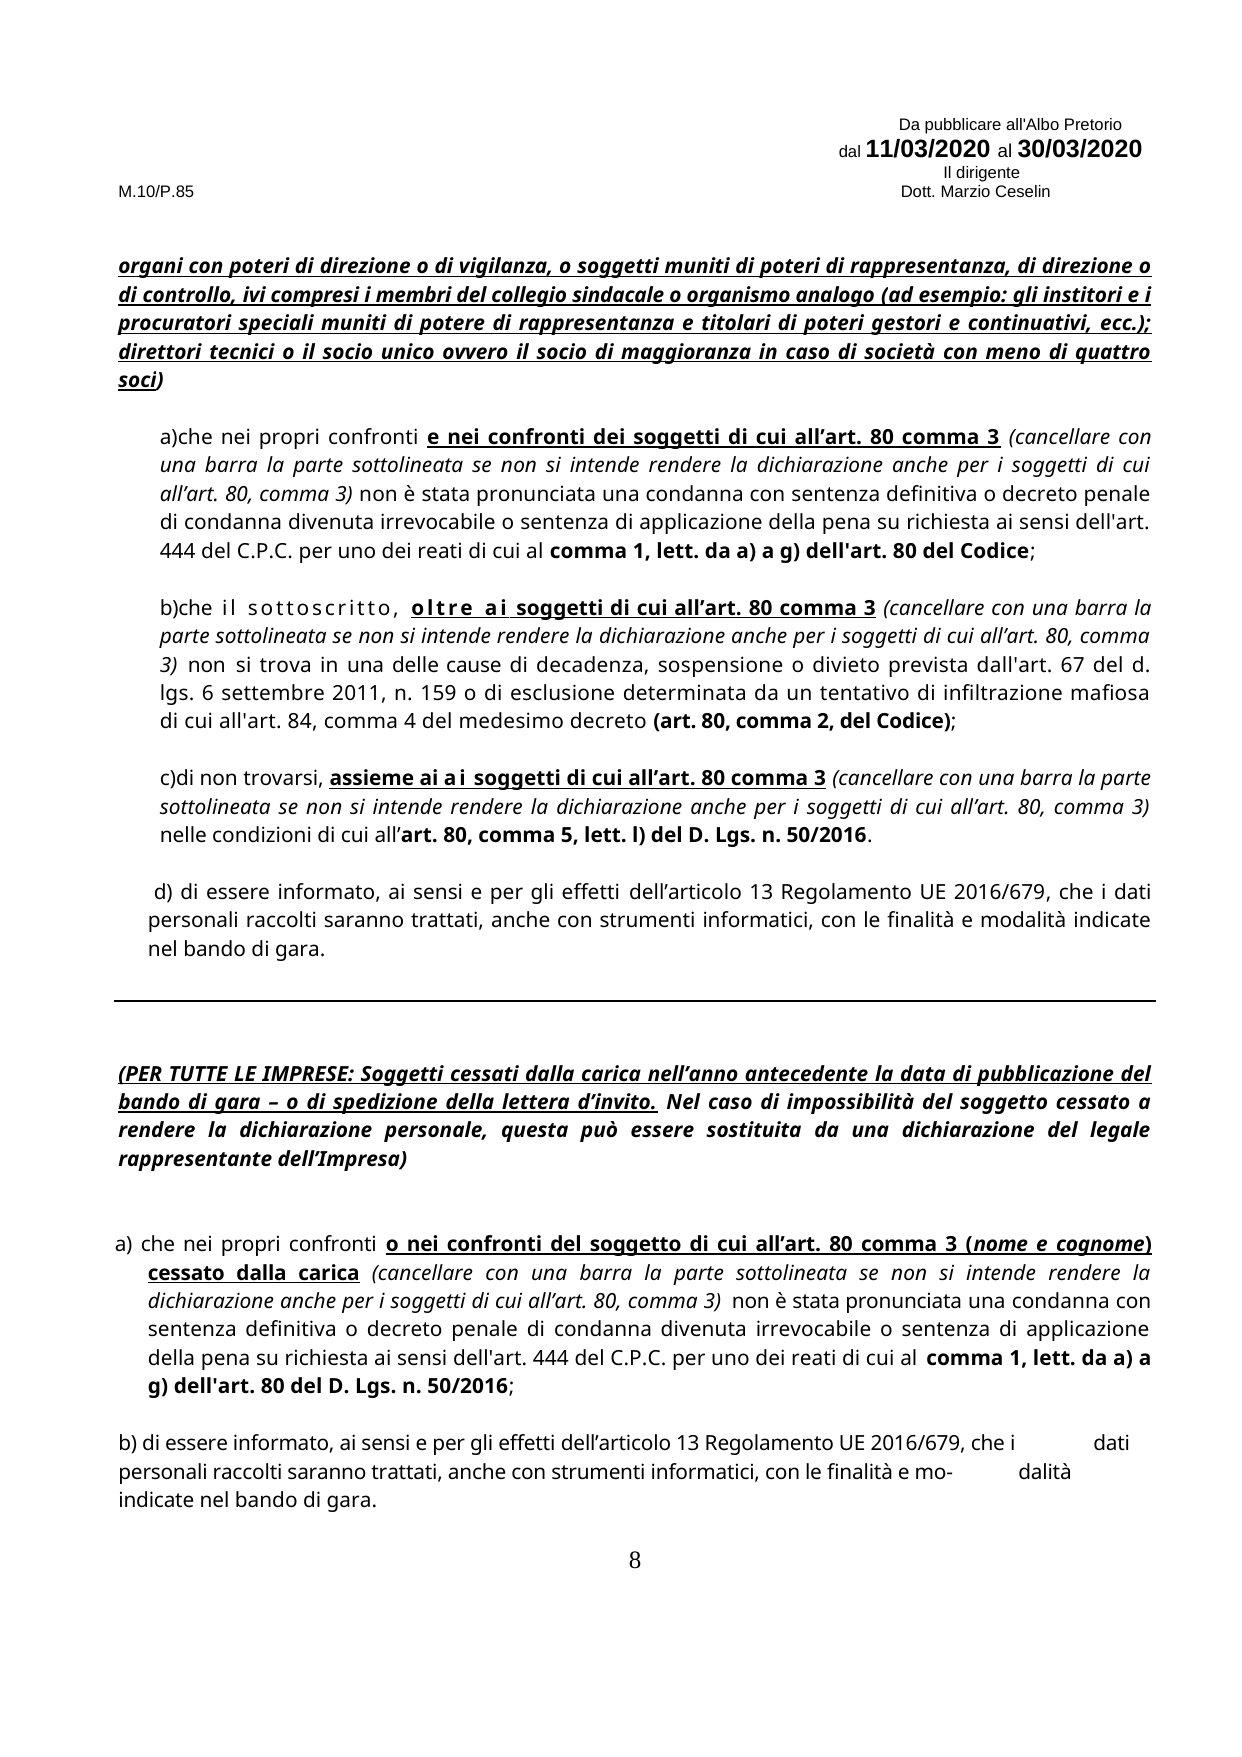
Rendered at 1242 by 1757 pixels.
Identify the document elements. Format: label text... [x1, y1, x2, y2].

list a)che nei propri confronti e nei confronti dei soggetti di cui all’art. 80 comma 3 (cancellare con una barra la parte sottolineata se non si intende rendere la dichiarazione anche per i soggetti di cui all’art. 80, comma 3) non è stata pronunciata una condanna con sentenza definitiva o decreto penale di condanna divenuta irrevocabile o sentenza di applicazione della pena su richiesta ai sensi dell'art. 444 del C.P.C. per uno dei reati di cui al comma 1, lett. da a) a g) dell'art. 80 del Codice; [118, 422, 1152, 564]
text direttori tecnici o il socio unico ovvero il socio di maggioranza in caso di società con meno di quattro [118, 334, 1152, 361]
text a) che nei propri confronti o nei confronti del soggetto di cui all’art. 80 comma 3 (nome e cognome) cessato dalla carica (cancellare con una barra la parte sottolineata se non si intende rendere la dichiarazione anche per i soggetti di cui all’art. 80, comma 3) non è stata pronunciata una condanna con sentenza definitiva o decreto penale di condanna divenuta irrevocabile o sentenza di applicazione della pena su richiesta ai sensi dell'art. 444 del C.P.C. per uno dei reati di cui al comma 1, lett. da a) a g) dell'art. 80 del D. Lgs. n. 50/2016; [106, 1229, 1152, 1400]
text b) di essere informato, ai sensi e per gli effetti dell’articolo 13 Regolamento UE 2016/679, che i dati personali raccolti saranno trattati, anche con strumenti informatici, con le finalità e mo- dalità indicate nel bando di gara. [118, 1428, 1152, 1514]
text (PER TUTTE LE IMPRESE: Soggetti cessati dalla carica nell’anno antecedente la data di pubblicazione del [118, 1059, 1152, 1083]
text bando di gara – o di spedizione della lettera d’invito. Nel caso di impossibilità del soggetto cessato a rendere la dichiarazione personale, questa può essere sostituita da una dichiarazione del legale rappresentante dell’Impresa) [118, 1084, 1152, 1172]
list c)di non trovarsi, assieme ai ai soggetti di cui all’art. 80 comma 3 (cancellare con una barra la parte sottolineata se non si intende rendere la dichiarazione anche per i soggetti di cui all’art. 80, comma 3) nelle condizioni di cui all’art. 80, comma 5, lett. l) del D. Lgs. n. 50/2016. [118, 763, 1152, 849]
text d) di essere informato, ai sensi e per gli effetti dell’articolo 13 Regolamento UE 2016/679, che i dati personali raccolti saranno trattati, anche con strumenti informatici, con le finalità e modalità indicate nel bando di gara. [148, 877, 1152, 962]
text organi con poteri di direzione o di vigilanza, o soggetti muniti di poteri di rappresentanza, di direzione o [118, 252, 1152, 276]
list b)che il sottoscritto, oltre ai soggetti di cui all’art. 80 comma 3 (cancellare con una barra la parte sottolineata se non si intende rendere la dichiarazione anche per i soggetti di cui all’art. 80, comma 3) non si trova in una delle cause di decadenza, sospensione o divieto prevista dall'art. 67 del d. lgs. 6 settembre 2011, n. 159 o di esclusione determinata da un tentativo di infiltrazione mafiosa di cui all'art. 84, comma 4 del medesimo decreto (art. 80, comma 2, del Codice); [118, 593, 1152, 735]
text di controllo, ivi compresi i membri del collegio sindacale o organismo analogo (ad esempio: gli institori e i procuratori speciali muniti di potere di rappresentanza e titolari di poteri gestori e continuativi, ecc.); [118, 277, 1152, 333]
text soci) [118, 362, 1152, 394]
